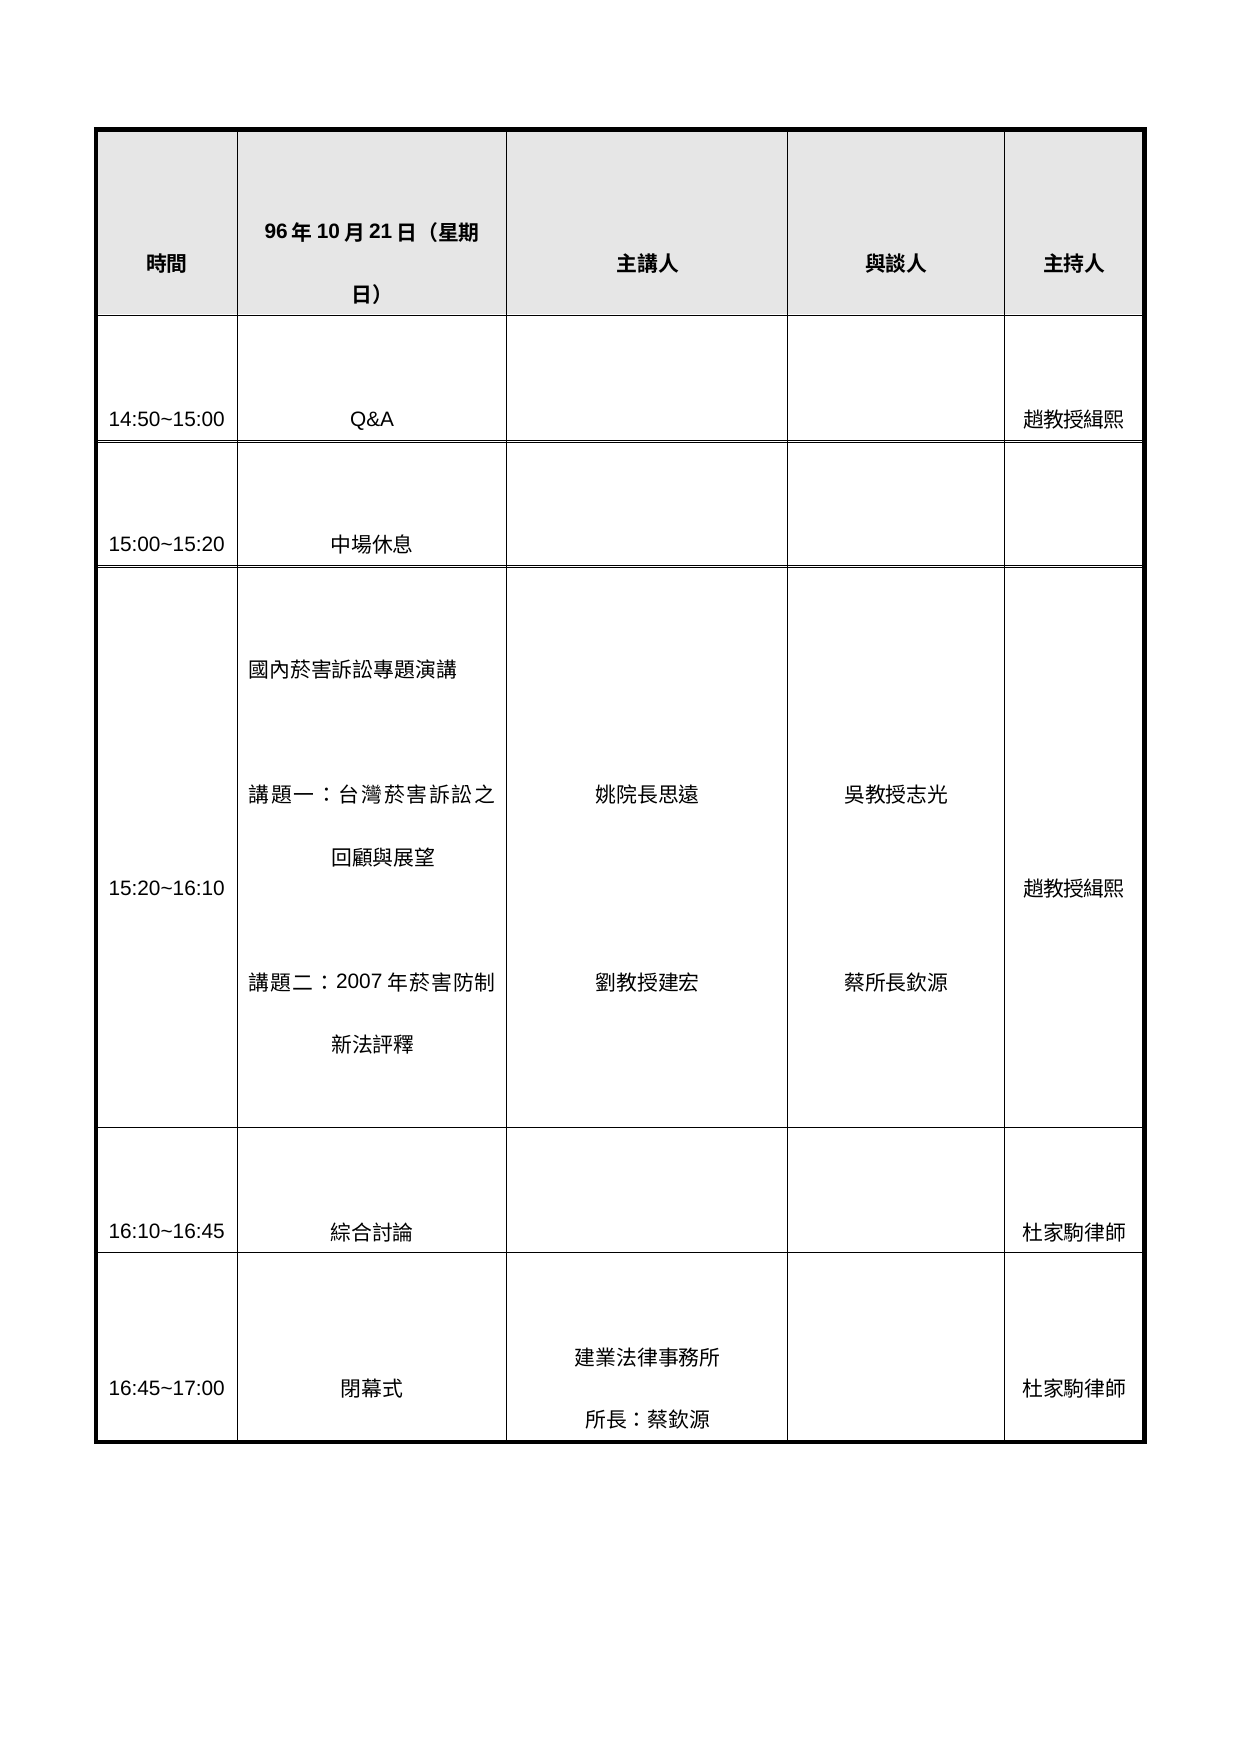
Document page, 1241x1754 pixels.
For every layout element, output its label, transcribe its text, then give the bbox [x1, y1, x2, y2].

table_cell 趙教授緝熙 [1005, 568, 1142, 1127]
table_cell 15:20~16:10 [98, 568, 237, 1127]
table_cell [507, 1128, 787, 1252]
table_cell 綜合討論 [238, 1128, 506, 1252]
table_cell [788, 1128, 1004, 1252]
table_cell [788, 443, 1004, 564]
table_cell [788, 1253, 1004, 1439]
table_cell 14:50~15:00 [98, 316, 237, 439]
table_header 96年10月21日（星期日） [238, 132, 506, 314]
table_cell 16:45~17:00 [98, 1253, 237, 1439]
table_cell 建業法律事務所 所長：蔡欽源 [507, 1253, 787, 1439]
table_cell 閉幕式 [238, 1253, 506, 1439]
table_header 主講人 [507, 132, 787, 314]
table_cell [507, 316, 787, 439]
table_cell [788, 316, 1004, 439]
table_cell 杜家駒律師 [1005, 1253, 1142, 1439]
table_cell 國內菸害訴訟專題演講 講題一：台灣菸害訴訟之回顧與展望 講題二：2007年菸害防制新法評釋 [238, 568, 506, 1127]
table_cell [507, 443, 787, 564]
table_header 主持人 [1005, 132, 1142, 314]
table_cell 趙教授緝熙 [1005, 316, 1142, 439]
table_header 時間 [98, 132, 237, 314]
table_cell [1005, 443, 1142, 564]
table_cell 杜家駒律師 [1005, 1128, 1142, 1252]
table_cell 16:10~16:45 [98, 1128, 237, 1252]
table_cell 姚院長思遠 劉教授建宏 [507, 568, 787, 1127]
table_cell 15:00~15:20 [98, 443, 237, 564]
table_cell 中場休息 [238, 443, 506, 564]
table_header 與談人 [788, 132, 1004, 314]
table_cell 吳教授志光 蔡所長欽源 [788, 568, 1004, 1127]
table_cell Q&A [238, 316, 506, 439]
